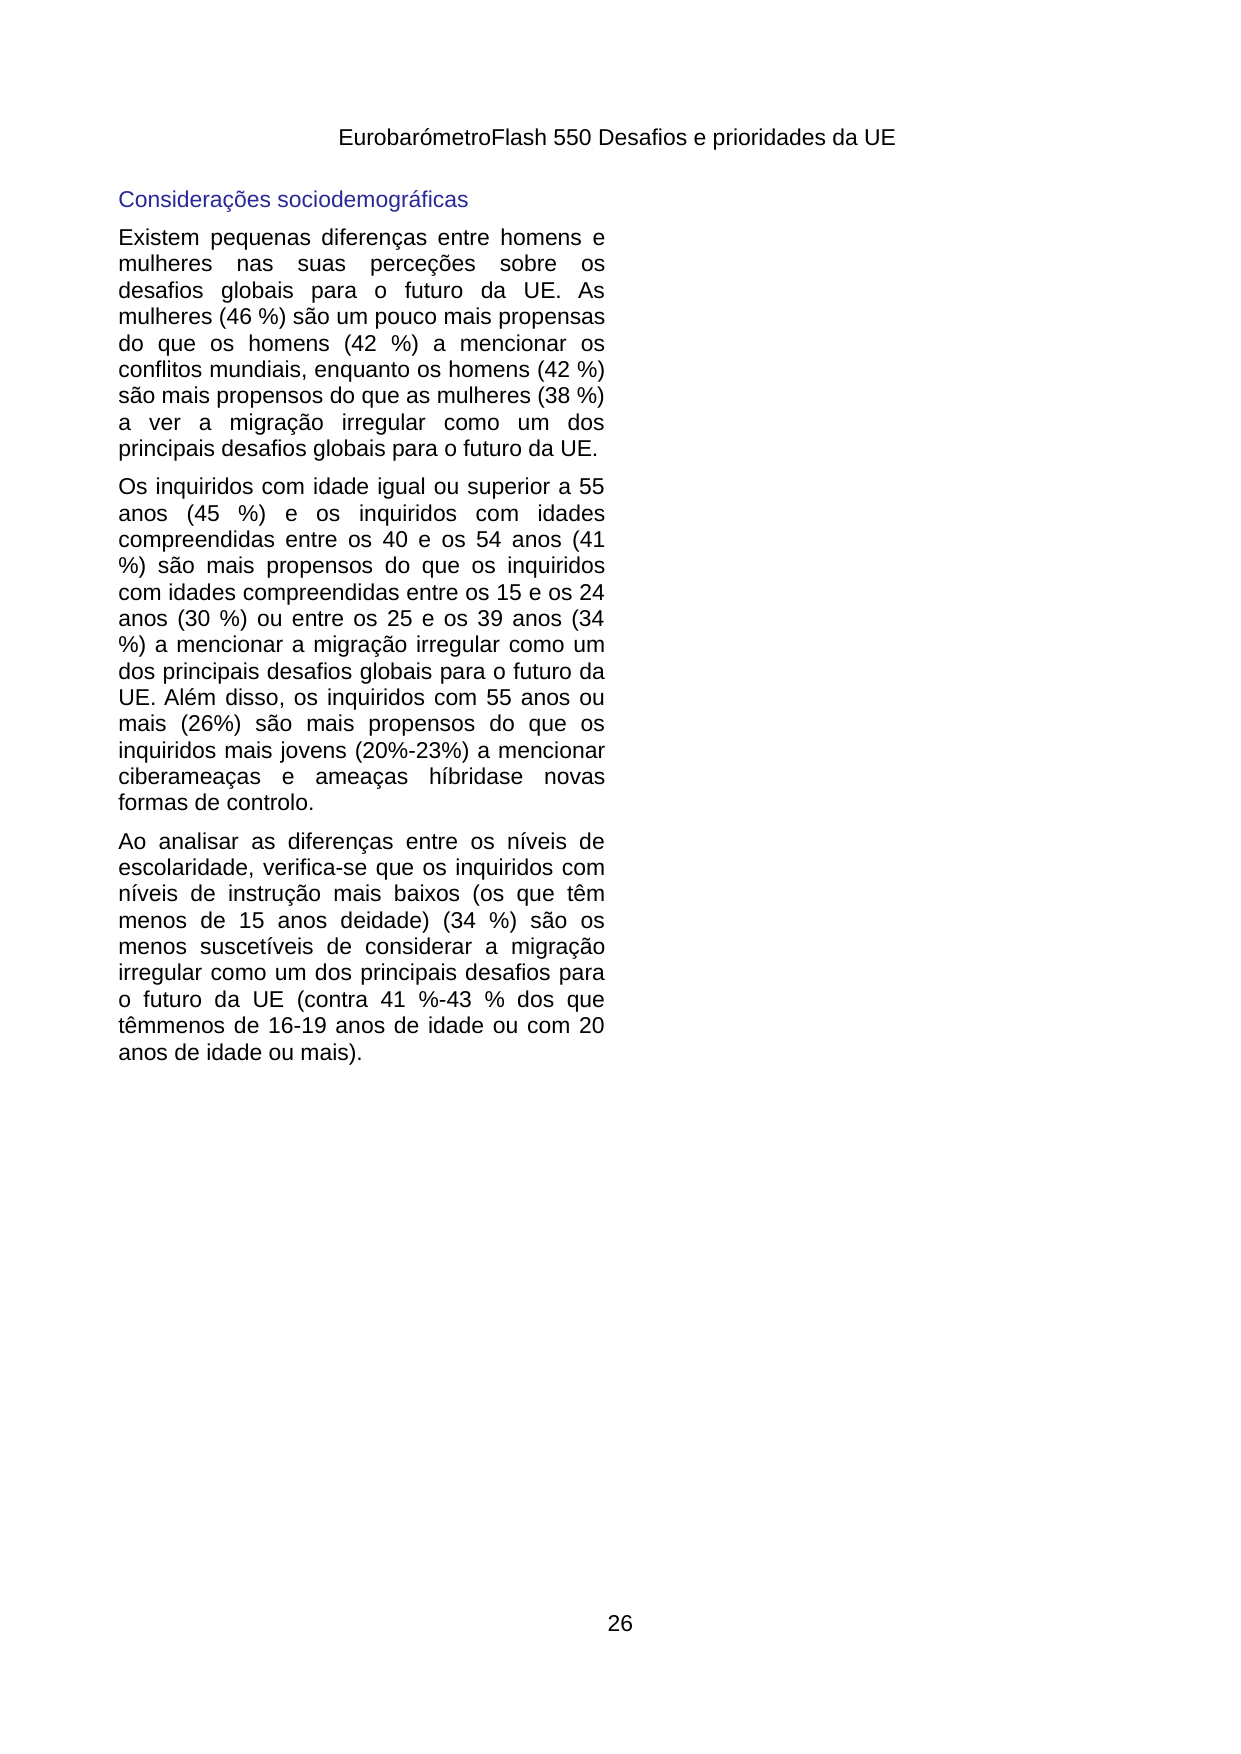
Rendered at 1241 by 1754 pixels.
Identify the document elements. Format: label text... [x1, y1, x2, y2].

text Ao analisar as diferenças entre os níveis de escolaridade, verifica-se que os inquiridos com níveis de instrução mais baixos (os que têm menos de 15 anos deidade) (34 %) são os menos suscetíveis de considerar a migração irregular como um dos principais desafios para o futuro da UE (contra 41 %-43 % dos que têmmenos de 16-19 anos de idade ou com 20 anos de idade ou mais). [118, 828, 605, 1065]
text Os inquiridos com idade igual ou superior a 55 anos (45 %) e os inquiridos com idades compreendidas entre os 40 e os 54 anos (41 %) são mais propensos do que os inquiridos com idades compreendidas entre os 15 e os 24 anos (30 %) ou entre os 25 e os 39 anos (34 %) a mencionar a migração irregular como um dos principais desafios globais para o futuro da UE. Além disso, os inquiridos com 55 anos ou mais (26%) são mais propensos do que os inquiridos mais jovens (20%-23%) a mencionar ciberameaças e ameaças híbridase novas formas de controlo. [118, 473, 605, 816]
text Existem pequenas diferenças entre homens e mulheres nas suas perceções sobre os desafios globais para o futuro da UE. As mulheres (46 %) são um pouco mais propensas do que os homens (42 %) a mencionar os conflitos mundiais, enquanto os homens (42 %) são mais propensos do que as mulheres (38 %) a ver a migração irregular como um dos principais desafios globais para o futuro da UE. [118, 224, 605, 461]
text Considerações sociodemográficas [118, 186, 605, 212]
